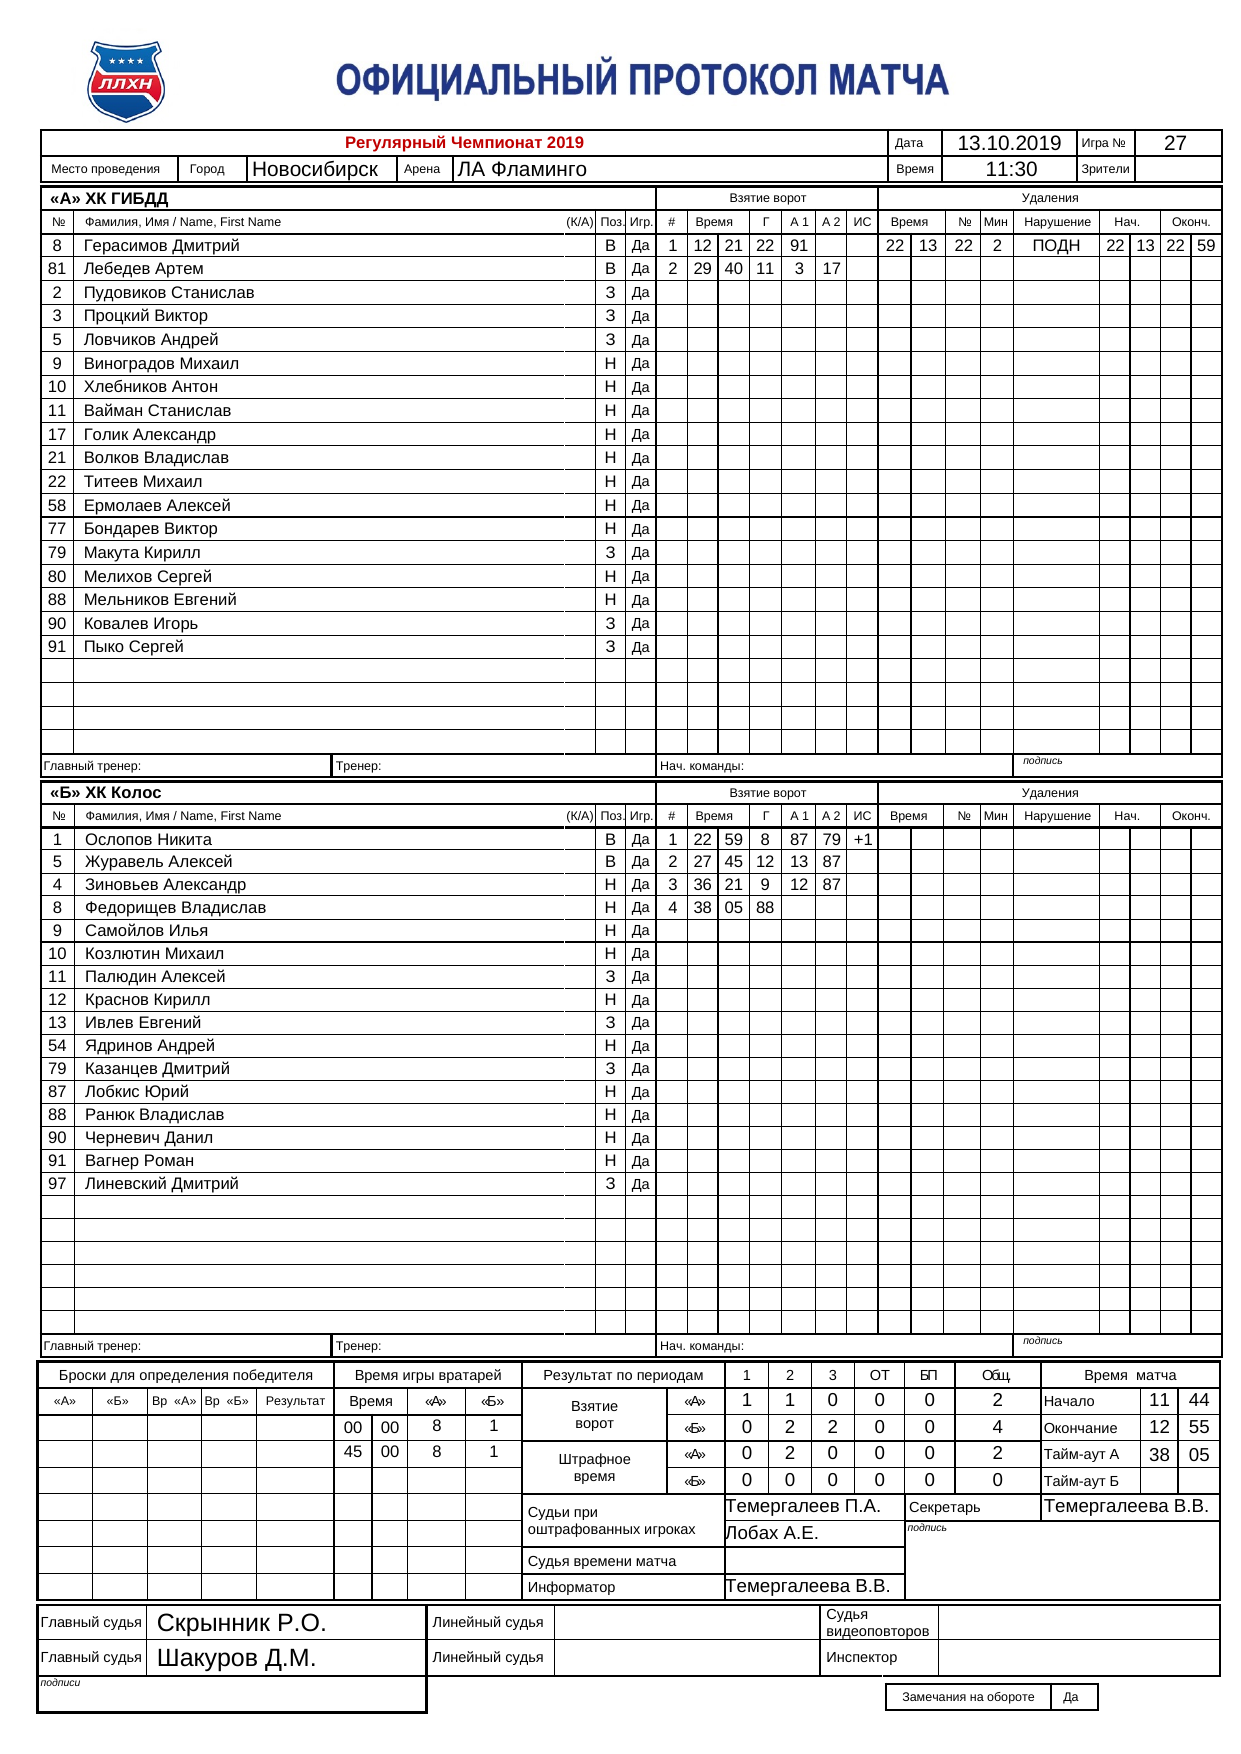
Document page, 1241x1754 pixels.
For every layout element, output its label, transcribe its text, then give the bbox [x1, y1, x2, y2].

table_cell [816, 376, 846, 398]
table_cell [466, 1574, 521, 1599]
table_cell [1100, 1265, 1129, 1287]
table_cell [847, 920, 877, 941]
table_cell [1192, 612, 1221, 634]
table_cell [1161, 683, 1190, 706]
table_cell [657, 920, 687, 941]
table_cell [688, 1288, 717, 1310]
table_cell [466, 1494, 521, 1520]
table_cell [816, 683, 846, 706]
table_cell [1192, 257, 1221, 280]
table_cell [981, 565, 1013, 587]
table_cell 8 [42, 235, 73, 256]
table_cell [719, 1219, 749, 1241]
table_cell [1014, 1104, 1099, 1126]
table_cell [1100, 966, 1129, 987]
table_cell [626, 1219, 655, 1241]
table_cell [782, 423, 815, 445]
table_cell [946, 636, 980, 658]
table_cell З [596, 1173, 625, 1195]
table_cell [750, 518, 781, 540]
table_cell 9 [750, 874, 781, 895]
table_cell «А» [39, 1389, 92, 1413]
table_cell [75, 1242, 564, 1264]
table_cell [657, 659, 687, 682]
table_cell [257, 1416, 333, 1440]
table_cell [1131, 446, 1160, 469]
table_cell [657, 966, 687, 987]
table_cell 22 [879, 235, 910, 256]
table_cell [1100, 659, 1129, 682]
table_cell [148, 1468, 201, 1493]
table_cell [93, 1547, 147, 1573]
table_cell [1131, 588, 1160, 611]
table_cell [847, 896, 877, 918]
table_cell [1014, 376, 1099, 398]
table_cell [750, 305, 781, 327]
table_cell [782, 541, 815, 564]
table_cell [1131, 328, 1160, 351]
table_cell [1100, 683, 1129, 706]
table_cell [981, 1150, 1013, 1172]
table_cell [1014, 352, 1099, 374]
table_cell [879, 850, 910, 872]
table_cell [565, 683, 595, 706]
table_cell 0 [812, 1389, 854, 1413]
table_cell [719, 470, 749, 493]
table_cell [782, 1265, 815, 1287]
table_cell [1014, 446, 1099, 469]
table_cell Секретарь [906, 1495, 1040, 1520]
table_cell [1100, 1242, 1129, 1264]
table_cell [1131, 423, 1160, 445]
table_cell 5 [42, 850, 74, 872]
table_cell 0 [855, 1389, 904, 1413]
table_cell [1192, 636, 1221, 658]
table_cell Казанцев Дмитрий [75, 1058, 564, 1079]
table_cell [981, 683, 1013, 706]
table_cell 3 [782, 257, 815, 280]
table_cell Да [626, 1173, 655, 1195]
table_cell 10 [42, 376, 73, 398]
table_cell 90 [42, 612, 73, 634]
table_cell [946, 376, 980, 398]
table_cell [93, 1574, 147, 1599]
table_cell Самойлов Илья [75, 920, 564, 941]
table_cell [719, 1311, 749, 1333]
table_cell [1014, 1265, 1099, 1287]
table_cell [816, 446, 846, 469]
table_cell Время [688, 805, 749, 826]
table_cell Да [626, 588, 655, 611]
table_cell [1014, 1058, 1099, 1079]
table_cell [1014, 636, 1099, 658]
table_cell [847, 328, 877, 351]
table_cell Главный тренер: [42, 755, 330, 776]
table_cell [750, 659, 781, 682]
table_cell [1192, 1012, 1221, 1033]
table_cell [782, 328, 815, 351]
table_cell 91 [42, 1150, 74, 1172]
table_cell [912, 257, 945, 280]
table_cell [879, 612, 910, 634]
table_cell [782, 1196, 815, 1218]
table_cell [1131, 376, 1160, 398]
table_cell 0 [905, 1442, 954, 1467]
table_cell [1131, 850, 1160, 872]
table_cell [75, 1311, 564, 1333]
table_cell [944, 1219, 980, 1241]
table_cell [816, 235, 846, 256]
table_cell [981, 920, 1013, 941]
table_cell [912, 1242, 943, 1264]
table_cell [879, 1012, 910, 1033]
table_cell [565, 399, 595, 422]
table_cell [93, 1494, 147, 1520]
table_cell [847, 1288, 877, 1310]
table_cell [719, 1035, 749, 1057]
table_cell [1100, 1081, 1129, 1103]
table_cell [912, 423, 945, 445]
table_cell Тайм-аут Б [1042, 1468, 1140, 1493]
table_cell [912, 707, 945, 729]
table_cell [1161, 1173, 1190, 1195]
table_cell [719, 494, 749, 516]
table_cell [939, 1640, 1219, 1675]
table_cell [946, 683, 980, 706]
table_cell [981, 1242, 1013, 1264]
table_cell [1192, 659, 1221, 682]
table_cell [944, 829, 980, 849]
table_cell [912, 730, 945, 753]
table_cell [879, 1288, 910, 1310]
table_cell [782, 659, 815, 682]
table_cell [1161, 920, 1190, 941]
table_cell [750, 399, 781, 422]
table_cell Штрафное время [523, 1442, 666, 1493]
table_cell [1100, 1311, 1129, 1333]
table_cell [335, 1574, 371, 1599]
table_cell [750, 376, 781, 398]
table_cell [981, 896, 1013, 918]
table_cell [847, 235, 877, 256]
table_cell 1 [466, 1441, 521, 1467]
table_cell [782, 399, 815, 422]
table_cell Г [750, 211, 781, 233]
table_cell [466, 1547, 521, 1573]
table_cell 8 [750, 829, 781, 849]
table_cell 59 [1192, 235, 1221, 256]
table_cell [782, 1242, 815, 1264]
table_cell 8 [408, 1416, 465, 1440]
table_cell [1014, 850, 1099, 872]
table_cell [944, 1196, 980, 1218]
table_cell [93, 1468, 147, 1493]
table_cell [847, 281, 877, 303]
table_cell Да [626, 612, 655, 634]
table_cell ПОДН [1014, 235, 1099, 256]
table_cell [719, 989, 749, 1011]
table_cell [816, 896, 846, 918]
table_cell Н [596, 518, 625, 540]
table_cell [1131, 1196, 1160, 1218]
table_cell [719, 423, 749, 445]
table_cell [1014, 494, 1099, 516]
table_cell [944, 1173, 980, 1195]
table_cell А 1 [782, 211, 815, 233]
table_cell [688, 730, 717, 753]
table_cell 88 [750, 896, 781, 918]
table_cell [912, 1173, 943, 1195]
table_header «А» ХК ГИБДД [42, 188, 655, 209]
table_cell [657, 588, 687, 611]
table_cell [944, 989, 980, 1011]
table_cell [1192, 707, 1221, 729]
table_cell [782, 305, 815, 327]
table_cell [202, 1521, 256, 1546]
table_cell [42, 1288, 74, 1310]
table_cell [42, 707, 73, 729]
table_cell Шакуров Д.М. [147, 1640, 425, 1675]
table_cell [1131, 989, 1160, 1011]
table_cell [596, 1311, 625, 1333]
table_cell Да [626, 494, 655, 516]
table_cell Зрители [1078, 157, 1134, 181]
table_cell [373, 1547, 407, 1573]
table_cell [1192, 423, 1221, 445]
table_cell [1100, 1219, 1129, 1241]
table_cell [879, 1127, 910, 1149]
table_cell Да [626, 1035, 655, 1057]
table_cell [1192, 446, 1221, 469]
table_cell [1100, 612, 1129, 634]
table_cell Н [596, 470, 625, 493]
table_cell [847, 850, 877, 872]
table_cell [981, 850, 1013, 872]
table_cell 2 [956, 1442, 1040, 1467]
table_cell [816, 1012, 846, 1033]
table_cell Титеев Михаил [74, 470, 564, 493]
table_cell [565, 305, 595, 327]
table_cell [565, 943, 595, 964]
table_cell Н [596, 565, 625, 587]
table_cell [847, 305, 877, 327]
table_cell Да [626, 257, 655, 280]
table_cell [1099, 1682, 1220, 1711]
table_cell [719, 305, 749, 327]
table_cell [1131, 399, 1160, 422]
table_cell [1131, 683, 1160, 706]
table_cell [202, 1494, 256, 1520]
table_cell З [596, 541, 625, 564]
table_cell [1100, 1173, 1129, 1195]
table_cell [1100, 943, 1129, 964]
table_cell [1161, 541, 1190, 564]
table_cell [912, 518, 945, 540]
table_cell 21 [42, 446, 73, 469]
table_cell 55 [1179, 1415, 1219, 1440]
table_cell [782, 943, 815, 964]
table_cell [816, 541, 846, 564]
table_cell [42, 1265, 74, 1287]
table_cell [1161, 1035, 1190, 1057]
table_cell [1161, 588, 1190, 611]
table_cell [847, 1104, 877, 1126]
table_cell [981, 1219, 1013, 1241]
table_cell [944, 1242, 980, 1264]
table_cell [565, 446, 595, 469]
table_cell [981, 588, 1013, 611]
table_cell [688, 966, 717, 987]
table_cell [782, 588, 815, 611]
table_cell Н [596, 446, 625, 469]
table_cell [946, 565, 980, 587]
table_cell [879, 423, 910, 445]
table_cell «Б » [466, 1389, 521, 1413]
table_cell [688, 328, 717, 351]
table_cell Место проведения [42, 157, 177, 181]
table_cell 38 [1141, 1441, 1177, 1467]
table_cell [847, 1311, 877, 1333]
table_cell Краснов Кирилл [75, 989, 564, 1011]
picture [5, 28, 1179, 129]
table_cell [782, 494, 815, 516]
table_cell Поз. [596, 211, 625, 233]
table_cell [688, 1127, 717, 1149]
table_cell № [946, 211, 980, 233]
table_cell [847, 1173, 877, 1195]
table_cell Герасимов Дмитрий [74, 235, 564, 256]
table_cell 22 [1100, 235, 1129, 256]
table_cell [847, 943, 877, 964]
table_cell [879, 1150, 910, 1172]
table_cell [847, 1150, 877, 1172]
table_cell [1131, 636, 1160, 658]
table_cell [816, 1219, 846, 1241]
table_cell [626, 1311, 655, 1333]
table_cell [626, 1265, 655, 1287]
table_cell 4 [42, 874, 74, 895]
table_cell [596, 707, 625, 729]
table_cell [565, 235, 595, 256]
table_cell [912, 588, 945, 611]
table_header Общ. [956, 1363, 1040, 1387]
table_cell Игр. [626, 805, 655, 826]
table_cell [626, 683, 655, 706]
table_cell [981, 943, 1013, 964]
table_cell [1131, 541, 1160, 564]
table_cell [847, 1081, 877, 1103]
table_cell Пыко Сергей [74, 636, 564, 658]
table_cell Зиновьев Александр [75, 874, 564, 895]
table_cell Новосибирск [248, 157, 396, 181]
table_cell «Б» [668, 1415, 724, 1440]
table_cell № [42, 805, 74, 826]
table_cell [847, 376, 877, 398]
table_cell [202, 1416, 256, 1440]
table_cell [1131, 1035, 1160, 1057]
table_cell [750, 1150, 781, 1172]
table_cell Ивлев Евгений [75, 1012, 564, 1033]
table_cell [1161, 874, 1190, 895]
table_cell [1100, 565, 1129, 587]
table_cell [946, 707, 980, 729]
table_cell [1161, 1311, 1190, 1333]
table_cell [816, 1150, 846, 1172]
table_cell 0 [905, 1389, 954, 1413]
table_cell [750, 989, 781, 1011]
table_cell [944, 1035, 980, 1057]
table_cell [335, 1521, 371, 1546]
table_cell [1014, 612, 1099, 634]
table_cell 11 [42, 399, 73, 422]
table_cell [626, 1196, 655, 1218]
table_cell [202, 1574, 256, 1599]
table_cell Ранюк Владислав [75, 1104, 564, 1126]
table_cell З [596, 1012, 625, 1033]
table_cell [1131, 1173, 1160, 1195]
table_cell 2 [769, 1415, 811, 1440]
table_cell [1192, 1058, 1221, 1079]
table_cell 12 [782, 874, 815, 895]
table_cell [1014, 1242, 1099, 1264]
table_cell [719, 281, 749, 303]
table_cell [1100, 352, 1129, 374]
table_cell [912, 1219, 943, 1241]
table_cell [1161, 1242, 1190, 1264]
table_cell [257, 1574, 333, 1599]
table_cell Главный судья [39, 1640, 146, 1675]
table_cell [466, 1468, 521, 1493]
table_header ОТ [855, 1363, 904, 1387]
table_cell [335, 1547, 371, 1573]
table_cell 87 [42, 1081, 74, 1103]
table_cell [565, 1058, 595, 1079]
table_cell [1161, 494, 1190, 516]
table_cell [408, 1574, 465, 1599]
table_cell Нач. команды: [657, 755, 1012, 776]
table_cell [1161, 518, 1190, 540]
table_cell [879, 707, 910, 729]
table_cell [847, 1127, 877, 1149]
table_cell [1131, 1311, 1160, 1333]
table_cell [1014, 257, 1099, 280]
table_cell [1100, 920, 1129, 941]
table_cell [816, 518, 846, 540]
table_cell Вр «А» [148, 1389, 201, 1413]
table_cell [719, 966, 749, 987]
table_cell [657, 943, 687, 964]
table_cell Да [626, 1058, 655, 1079]
table_cell [879, 896, 910, 918]
table_cell [847, 636, 877, 658]
table_cell [1131, 920, 1160, 941]
table_cell 4 [956, 1415, 1040, 1440]
table_cell 05 [1179, 1441, 1219, 1467]
table_cell [1192, 1265, 1221, 1287]
table_cell [202, 1547, 256, 1573]
table_cell Н [596, 399, 625, 422]
table_cell [1100, 423, 1129, 445]
table_cell [1100, 874, 1129, 895]
table_cell [466, 1521, 521, 1546]
table_cell Да [626, 920, 655, 941]
table_cell [782, 1311, 815, 1333]
table_header Регулярный Чемпионат 2019 [42, 131, 887, 155]
table_cell 13 [912, 235, 945, 256]
table_cell [816, 1288, 846, 1310]
table_cell [1014, 470, 1099, 493]
table_cell [981, 1104, 1013, 1126]
table_cell [883, 1677, 1220, 1681]
table_cell Нач. команды: [657, 1335, 1012, 1356]
table_cell Да [626, 235, 655, 256]
table_cell [596, 1196, 625, 1218]
table_cell [596, 1288, 625, 1310]
table_cell [719, 1242, 749, 1264]
table_cell [626, 1242, 655, 1264]
table_cell Н [596, 874, 625, 895]
table_cell [1192, 1173, 1221, 1195]
table_cell [719, 1173, 749, 1195]
table_cell [879, 565, 910, 587]
table_cell Судья видеоповторов [821, 1606, 938, 1639]
table_cell [565, 1311, 595, 1333]
table_cell [847, 874, 877, 895]
table_cell 1 [769, 1389, 811, 1413]
table_cell [816, 470, 846, 493]
table_cell [750, 352, 781, 374]
table_cell Тренер: [333, 755, 655, 776]
table_cell [688, 518, 717, 540]
table_cell [946, 257, 980, 280]
table_cell Н [596, 989, 625, 1011]
table_cell Да [626, 636, 655, 658]
table_cell [688, 636, 717, 658]
table_cell [1131, 470, 1160, 493]
table_cell [1192, 541, 1221, 564]
table_cell [1192, 376, 1221, 398]
table_cell [1100, 494, 1129, 516]
table_cell (К/А) [565, 211, 595, 233]
table_cell [626, 659, 655, 682]
table_cell [750, 1288, 781, 1310]
table_cell Н [596, 352, 625, 374]
table_cell [1131, 896, 1160, 918]
table_cell [1161, 730, 1190, 753]
table_cell [1192, 1196, 1221, 1218]
table_cell [688, 707, 717, 729]
table_cell [782, 1219, 815, 1241]
table_cell [39, 1416, 92, 1440]
table_cell [816, 1104, 846, 1126]
table_cell [42, 1219, 74, 1241]
table_cell Мин [981, 211, 1013, 233]
table_cell [565, 1196, 595, 1218]
table_cell [1131, 352, 1160, 374]
table_cell [1014, 399, 1099, 422]
table_cell [1192, 943, 1221, 964]
table_cell [408, 1468, 465, 1493]
table_cell [373, 1574, 407, 1599]
table_cell [1192, 850, 1221, 872]
table_cell Да [626, 281, 655, 303]
table_cell 1 [657, 829, 687, 849]
table_cell [1192, 305, 1221, 327]
table_cell [1131, 1150, 1160, 1172]
table_cell [879, 376, 910, 398]
table_cell [981, 376, 1013, 398]
table_cell 2 [981, 235, 1013, 256]
table_cell [565, 328, 595, 351]
table_cell Макута Кирилл [74, 541, 564, 564]
table_cell [688, 565, 717, 587]
table_cell [981, 352, 1013, 374]
table_cell [981, 470, 1013, 493]
table_cell [750, 588, 781, 611]
table_cell [719, 1104, 749, 1126]
table_cell [1014, 659, 1099, 682]
table_cell [879, 588, 910, 611]
table_cell [847, 257, 877, 280]
table_cell [1161, 565, 1190, 587]
table_cell [981, 328, 1013, 351]
table_cell [565, 423, 595, 445]
table_cell [1014, 1012, 1099, 1033]
table_cell [847, 659, 877, 682]
table_cell Главный судья [39, 1606, 146, 1639]
table_cell «А» [408, 1389, 465, 1413]
table_cell [944, 1104, 980, 1126]
table_cell [626, 730, 655, 753]
table_cell [912, 966, 943, 987]
table_cell [657, 376, 687, 398]
table_cell [1192, 1150, 1221, 1172]
table_header Да [1052, 1685, 1097, 1709]
table_cell [688, 1058, 717, 1079]
table_cell [596, 730, 625, 753]
table_cell [912, 352, 945, 374]
table_cell [1100, 896, 1129, 918]
table_cell [816, 659, 846, 682]
table_cell [1014, 1288, 1099, 1310]
table_cell [42, 683, 73, 706]
table_cell [981, 1127, 1013, 1149]
table_cell [879, 352, 910, 374]
table_cell [750, 565, 781, 587]
table_cell [912, 1288, 943, 1310]
table_cell [1014, 943, 1099, 964]
table_cell Да [626, 943, 655, 964]
table_cell [1100, 1288, 1129, 1310]
table_cell [657, 1242, 687, 1264]
table_cell [657, 1035, 687, 1057]
table_cell [688, 1035, 717, 1057]
table_cell [782, 281, 815, 303]
table_cell [847, 989, 877, 1011]
table_cell Черневич Данил [75, 1127, 564, 1149]
table_cell 17 [816, 257, 846, 280]
table_header Взятие ворот [657, 783, 877, 803]
table_cell 22 [688, 829, 717, 849]
table_cell Город [179, 157, 246, 181]
table_cell Козлютин Михаил [75, 943, 564, 964]
table_cell [565, 518, 595, 540]
table_cell 12 [1141, 1415, 1177, 1440]
table_cell 2 [769, 1442, 811, 1467]
table_cell [657, 707, 687, 729]
table_cell [1100, 1035, 1129, 1057]
table_cell [75, 1196, 564, 1218]
table_cell Да [626, 376, 655, 398]
table_cell Оконч. [1161, 805, 1221, 826]
table_cell [1014, 281, 1099, 303]
table_cell Н [596, 920, 625, 941]
table_cell 1 [657, 235, 687, 256]
table_cell 2 [956, 1389, 1040, 1413]
table_header БП [905, 1363, 954, 1387]
table_cell [42, 659, 73, 682]
table_cell [912, 1196, 943, 1218]
table_cell [981, 612, 1013, 634]
table_cell Результат [257, 1389, 333, 1413]
table_cell 3 [657, 874, 687, 895]
table_cell 11 [750, 257, 781, 280]
table_cell # [657, 211, 687, 233]
table_cell [944, 1288, 980, 1310]
table_cell [944, 1012, 980, 1033]
table_cell [750, 1104, 781, 1126]
table_cell [782, 1173, 815, 1195]
table_cell 87 [816, 874, 846, 895]
table_cell 12 [750, 850, 781, 872]
table_cell Палюдин Алексей [75, 966, 564, 987]
table_cell [816, 565, 846, 587]
table_cell [93, 1521, 147, 1546]
table_cell [565, 896, 595, 918]
table_header Время матча [1042, 1363, 1219, 1387]
table_cell Вайман Станислав [74, 399, 564, 422]
table_cell [1192, 352, 1221, 374]
table_cell Нач. [1100, 805, 1160, 826]
table_cell [847, 730, 877, 753]
table_cell [1014, 1311, 1099, 1333]
table_cell [688, 305, 717, 327]
table_cell [688, 920, 717, 941]
table_cell [1014, 730, 1099, 753]
table_cell 79 [42, 1058, 74, 1079]
table_cell [981, 1173, 1013, 1195]
table_cell 59 [719, 829, 749, 849]
table_cell [879, 920, 910, 941]
table_cell [688, 399, 717, 422]
table_cell [1161, 636, 1190, 658]
table_cell 11 [1141, 1389, 1177, 1413]
table_cell Процкий Виктор [74, 305, 564, 327]
table_cell [1014, 1173, 1099, 1195]
table_cell Н [596, 376, 625, 398]
table_cell [42, 1311, 74, 1333]
table_cell Тайм-аут А [1042, 1441, 1140, 1467]
table_cell 8 [408, 1441, 465, 1467]
table_cell [565, 541, 595, 564]
table_cell [1100, 399, 1129, 422]
table_cell [912, 494, 945, 516]
table_cell [944, 1265, 980, 1287]
table_cell Да [626, 896, 655, 918]
table_cell Да [626, 1012, 655, 1033]
table_cell [946, 328, 980, 351]
table_cell [981, 1196, 1013, 1218]
table_cell [750, 541, 781, 564]
table_cell Да [626, 305, 655, 327]
table_cell [847, 399, 877, 422]
table_cell [816, 281, 846, 303]
table_cell [879, 730, 910, 753]
table_cell «А» [668, 1389, 724, 1413]
table_cell Н [596, 943, 625, 964]
table_cell [750, 1265, 781, 1287]
table_cell [1100, 541, 1129, 564]
table_cell [750, 707, 781, 729]
table_cell [719, 1265, 749, 1287]
table_cell [1014, 1219, 1099, 1241]
table_cell [202, 1468, 256, 1493]
table_cell [912, 1265, 943, 1287]
table_cell [688, 1173, 717, 1195]
table_cell [946, 541, 980, 564]
table_cell [847, 470, 877, 493]
table_cell [1131, 518, 1160, 540]
table_cell [42, 730, 73, 753]
table_cell 29 [688, 257, 717, 280]
table_cell [1192, 518, 1221, 540]
table_cell 45 [335, 1441, 371, 1467]
table_cell [879, 1242, 910, 1264]
table_cell Время [889, 157, 941, 181]
table_cell [816, 989, 846, 1011]
table_cell [1100, 257, 1129, 280]
table_cell В [596, 235, 625, 256]
table_cell 54 [42, 1035, 74, 1057]
table_cell [565, 1035, 595, 1057]
table_cell [565, 730, 595, 753]
table_cell [879, 518, 910, 540]
table_cell [847, 707, 877, 729]
table_cell 0 [855, 1468, 904, 1493]
table_cell [879, 1081, 910, 1103]
table_cell [847, 541, 877, 564]
table_cell [657, 1150, 687, 1172]
table_cell Г [750, 805, 781, 826]
table_header Результат по периодам [523, 1363, 724, 1387]
table_cell Да [626, 966, 655, 987]
table_cell Вагнер Роман [75, 1150, 564, 1172]
table_cell Н [596, 1127, 625, 1149]
table_cell Да [626, 352, 655, 374]
table_cell Ермолаев Алексей [74, 494, 564, 516]
table_cell [816, 588, 846, 611]
table_cell [565, 1127, 595, 1149]
table_cell [782, 683, 815, 706]
table_cell [75, 1288, 564, 1310]
table_cell [782, 707, 815, 729]
table_cell [981, 989, 1013, 1011]
table_cell [1192, 966, 1221, 987]
table_cell [782, 565, 815, 587]
table_cell В [596, 850, 625, 872]
table_cell [565, 874, 595, 895]
table_cell [688, 1012, 717, 1033]
table_cell [555, 1606, 819, 1639]
table_cell [1131, 1058, 1160, 1079]
table_cell [946, 659, 980, 682]
table_cell [596, 1219, 625, 1241]
table_cell [1014, 541, 1099, 564]
table_cell Ядринов Андрей [75, 1035, 564, 1057]
table_cell [565, 1081, 595, 1103]
table_cell [1100, 989, 1129, 1011]
table_cell Голик Александр [74, 423, 564, 445]
table_cell [1161, 328, 1190, 351]
table_cell [1100, 850, 1129, 872]
table_cell [944, 1127, 980, 1149]
table_cell Да [626, 565, 655, 587]
table_cell 1 [726, 1389, 768, 1413]
table_cell [93, 1441, 147, 1467]
table_cell [1014, 989, 1099, 1011]
table_cell [879, 1311, 910, 1333]
table_cell [816, 730, 846, 753]
table_cell 0 [726, 1415, 768, 1440]
table_cell [657, 683, 687, 706]
table_cell [657, 1196, 687, 1218]
table_cell [1014, 328, 1099, 351]
table_cell [1014, 874, 1099, 895]
table_cell [719, 636, 749, 658]
table_cell [1161, 257, 1190, 280]
table_cell [879, 494, 910, 516]
table_cell 13 [1131, 235, 1160, 256]
table_cell [1161, 1081, 1190, 1103]
table_cell [1161, 305, 1190, 327]
table_cell [74, 659, 564, 682]
table_cell [981, 730, 1013, 753]
table_cell [816, 636, 846, 658]
table_cell [981, 1265, 1013, 1287]
table_cell Да [626, 1081, 655, 1103]
table_cell [93, 1416, 147, 1440]
table_cell Оконч. [1161, 211, 1221, 233]
table_cell Судьи при оштрафованных игроках [523, 1495, 724, 1546]
table_cell [1014, 920, 1099, 941]
table_cell [847, 423, 877, 445]
table_cell 91 [782, 235, 815, 256]
table_cell 2 [657, 257, 687, 280]
table_cell [1100, 376, 1129, 398]
table_cell Темергалеева В.В. [726, 1575, 904, 1599]
table_header Взятие ворот [657, 188, 877, 209]
table_cell 4 [657, 896, 687, 918]
table_cell Да [626, 470, 655, 493]
table_cell [981, 1035, 1013, 1057]
table_cell Главный тренер: [42, 1335, 330, 1356]
table_cell [565, 352, 595, 374]
table_cell Нач. [1100, 211, 1160, 233]
table_cell [1161, 1150, 1190, 1172]
table_cell 13 [42, 1012, 74, 1033]
table_cell [428, 1677, 882, 1711]
table_cell Да [626, 1150, 655, 1172]
table_cell [1131, 1127, 1160, 1149]
table_cell [750, 966, 781, 987]
table_cell [1131, 874, 1160, 895]
table_cell [565, 1219, 595, 1241]
table_cell [912, 541, 945, 564]
table_cell [1131, 707, 1160, 729]
table_cell [1192, 588, 1221, 611]
table_cell 80 [42, 565, 73, 587]
table_cell Н [596, 423, 625, 445]
table_cell [944, 896, 980, 918]
table_header Время игры вратарей [335, 1363, 521, 1387]
table_cell [719, 683, 749, 706]
table_cell [944, 1081, 980, 1103]
table_cell [1161, 850, 1190, 872]
table_cell [39, 1441, 92, 1467]
table_cell [981, 1288, 1013, 1310]
table_cell 21 [719, 235, 749, 256]
table_cell [657, 518, 687, 540]
table_cell [981, 446, 1013, 469]
table_cell [657, 730, 687, 753]
table_cell [750, 1058, 781, 1079]
table_cell [719, 541, 749, 564]
table_cell [565, 612, 595, 634]
table_cell [335, 1494, 371, 1520]
table_cell 40 [719, 257, 749, 280]
table_cell 91 [42, 636, 73, 658]
table_cell [750, 1012, 781, 1033]
table_cell 05 [719, 896, 749, 918]
table_cell [657, 1012, 687, 1033]
table_cell [1192, 989, 1221, 1011]
table_cell Ослопов Никита [75, 829, 564, 849]
table_cell [657, 612, 687, 634]
table_cell [657, 1058, 687, 1079]
table_cell [657, 989, 687, 1011]
table_cell 44 [1179, 1389, 1219, 1413]
table_cell 00 [373, 1416, 407, 1440]
table_cell 45 [719, 850, 749, 872]
table_cell [1014, 565, 1099, 587]
table_cell [879, 1265, 910, 1287]
table_cell 90 [42, 1127, 74, 1149]
table_cell [879, 281, 910, 303]
table_cell [688, 446, 717, 469]
table_cell [782, 920, 815, 941]
table_cell [912, 376, 945, 398]
table_cell [944, 1311, 980, 1333]
table_cell Мельников Евгений [74, 588, 564, 611]
table_cell [981, 874, 1013, 895]
table_cell [944, 943, 980, 964]
table_cell [750, 1219, 781, 1241]
table_cell [946, 730, 980, 753]
table_cell [912, 1104, 943, 1126]
table_header 13.10.2019 [943, 131, 1076, 155]
table_cell 0 [769, 1468, 811, 1493]
table_cell [1131, 943, 1160, 964]
table_cell [1014, 1150, 1099, 1172]
table_cell 77 [42, 518, 73, 540]
table_cell З [596, 328, 625, 351]
table_cell [1192, 494, 1221, 516]
table_cell Взятие ворот [523, 1389, 666, 1440]
table_cell [688, 612, 717, 634]
table_cell Линейный судья [428, 1606, 554, 1639]
table_cell Время [879, 805, 943, 826]
table_cell Да [626, 989, 655, 1011]
table_cell [782, 636, 815, 658]
table_cell [408, 1494, 465, 1520]
table_cell «Б» [93, 1389, 147, 1413]
table_cell [879, 328, 910, 351]
table_cell [981, 257, 1013, 280]
table_cell [719, 352, 749, 374]
table_cell [912, 896, 943, 918]
table_cell [657, 446, 687, 469]
table_cell [912, 446, 945, 469]
table_cell [257, 1521, 333, 1546]
table_cell [912, 612, 945, 634]
table_cell 0 [905, 1415, 954, 1440]
table_cell [782, 612, 815, 634]
table_cell [1100, 636, 1129, 658]
table_cell [565, 966, 595, 987]
table_cell [816, 1035, 846, 1057]
table_cell [1131, 612, 1160, 634]
table_cell [688, 470, 717, 493]
table_cell [816, 1311, 846, 1333]
table_cell [782, 352, 815, 374]
table_cell [879, 659, 910, 682]
table_cell 0 [905, 1468, 954, 1493]
table_cell [816, 494, 846, 516]
table_cell Ловчиков Андрей [74, 328, 564, 351]
table_cell № [944, 805, 980, 826]
table_cell [1161, 896, 1190, 918]
table_cell Окончание [1042, 1415, 1140, 1440]
table_cell Н [596, 1150, 625, 1172]
table_cell [565, 257, 595, 280]
table_cell [1100, 1012, 1129, 1033]
table_cell (К/А) [565, 805, 595, 826]
table_cell [912, 874, 943, 895]
table_cell [688, 1311, 717, 1333]
table_cell [1192, 829, 1221, 849]
table_cell 36 [688, 874, 717, 895]
table_cell [657, 1288, 687, 1310]
table_cell [782, 376, 815, 398]
table_cell [1192, 281, 1221, 303]
table_cell [257, 1468, 333, 1493]
table_cell [719, 659, 749, 682]
table_cell [946, 612, 980, 634]
table_cell [946, 423, 980, 445]
table_cell [148, 1521, 201, 1546]
table_cell [782, 518, 815, 540]
table_cell [565, 1288, 595, 1310]
table_cell [912, 1012, 943, 1033]
table_cell [912, 659, 945, 682]
table_cell [1161, 1058, 1190, 1079]
table_cell [981, 1081, 1013, 1103]
table_cell [657, 1127, 687, 1149]
table_cell 88 [42, 1104, 74, 1126]
table_cell [879, 636, 910, 658]
table_cell [74, 683, 564, 706]
table_cell [750, 1173, 781, 1195]
table_cell 9 [42, 352, 73, 374]
table_cell [946, 399, 980, 422]
table_cell [1014, 305, 1099, 327]
table_cell [657, 565, 687, 587]
table_cell [912, 1150, 943, 1172]
table_cell [912, 1081, 943, 1103]
table_cell [565, 636, 595, 658]
table_cell [1161, 446, 1190, 469]
table_cell [42, 1196, 74, 1218]
table_cell Да [626, 541, 655, 564]
table_cell ИС [847, 211, 877, 233]
table_cell [750, 730, 781, 753]
table_cell [782, 989, 815, 1011]
table_cell [912, 850, 943, 872]
table_cell # [657, 805, 687, 826]
table_cell [946, 281, 980, 303]
table_cell [847, 446, 877, 469]
table_cell [565, 850, 595, 872]
table_cell [782, 1058, 815, 1079]
table_cell Да [626, 518, 655, 540]
table_cell [1014, 966, 1099, 987]
table_cell [688, 588, 717, 611]
table_cell Да [626, 1104, 655, 1126]
table_cell [981, 518, 1013, 540]
table_cell [726, 1548, 904, 1573]
table_cell [39, 1494, 92, 1520]
table_cell [879, 1196, 910, 1218]
table_cell 38 [688, 896, 717, 918]
table_cell 0 [855, 1442, 904, 1467]
table_cell [1131, 1288, 1160, 1310]
table_cell [565, 588, 595, 611]
table_header 2 [769, 1363, 811, 1387]
table_cell [565, 494, 595, 516]
table_cell [912, 1127, 943, 1149]
table_cell [750, 1196, 781, 1218]
table_cell [981, 281, 1013, 303]
table_cell [596, 1265, 625, 1287]
table_cell [657, 470, 687, 493]
table_cell [1161, 1104, 1190, 1126]
table_cell [750, 446, 781, 469]
table_cell [879, 829, 910, 849]
table_cell 12 [42, 989, 74, 1011]
table_cell [565, 989, 595, 1011]
table_cell [565, 1104, 595, 1126]
table_cell [1136, 157, 1221, 181]
table_cell [657, 1081, 687, 1103]
table_cell Федорищев Владислав [75, 896, 564, 918]
table_cell 0 [726, 1468, 768, 1493]
table_header Дата [889, 131, 941, 155]
table_cell подпись [1014, 755, 1221, 776]
table_cell А 2 [816, 211, 846, 233]
table_cell Линейный судья [428, 1640, 554, 1675]
table_cell [688, 1219, 717, 1241]
table_cell 79 [42, 541, 73, 564]
table_cell 0 [726, 1442, 768, 1467]
table_cell Линевский Дмитрий [75, 1173, 564, 1195]
table_cell [816, 1058, 846, 1079]
table_cell [1100, 707, 1129, 729]
table_cell [1192, 1242, 1221, 1264]
table_cell [657, 399, 687, 422]
table_cell [939, 1606, 1219, 1639]
table_cell Поз. [596, 805, 625, 826]
table_cell [1192, 896, 1221, 918]
table_cell [912, 1311, 943, 1333]
table_cell Лебедев Артем [74, 257, 564, 280]
table_cell [1161, 352, 1190, 374]
table_cell [626, 707, 655, 729]
table_cell Темергалеева В.В. [1042, 1495, 1219, 1520]
table_cell [879, 874, 910, 895]
table_cell [1014, 423, 1099, 445]
table_cell 22 [946, 235, 980, 256]
table_cell [1192, 1311, 1221, 1333]
table_cell [1161, 423, 1190, 445]
table_cell [912, 1058, 943, 1079]
table_cell [1192, 1081, 1221, 1103]
table_cell [148, 1441, 201, 1467]
table_cell [944, 966, 980, 987]
table_cell Скрынник Р.О. [147, 1606, 425, 1639]
table_cell 0 [855, 1415, 904, 1440]
table_cell Тренер: [333, 1335, 655, 1356]
table_cell [816, 966, 846, 987]
table_cell Игр. [626, 211, 655, 233]
table_cell 2 [42, 281, 73, 303]
table_cell 22 [750, 235, 781, 256]
table_cell [1192, 730, 1221, 753]
table_cell подпись [906, 1522, 1219, 1599]
table_cell [657, 1173, 687, 1195]
table_cell [75, 1265, 564, 1287]
table_cell № [42, 211, 73, 233]
table_cell [816, 328, 846, 351]
table_cell [981, 1058, 1013, 1079]
table_cell [782, 1035, 815, 1057]
table_cell [912, 1035, 943, 1057]
table_cell [879, 305, 910, 327]
table_cell [1161, 1265, 1190, 1287]
table_cell [688, 281, 717, 303]
table_cell [688, 1081, 717, 1103]
table_cell [257, 1547, 333, 1573]
table_cell [879, 446, 910, 469]
table_cell [1131, 1104, 1160, 1126]
table_cell [565, 1173, 595, 1195]
table_cell [944, 1150, 980, 1172]
table_cell Журавель Алексей [75, 850, 564, 872]
table_cell [946, 305, 980, 327]
table_cell [1161, 1288, 1190, 1310]
table_cell [565, 829, 595, 849]
table_cell [719, 328, 749, 351]
table_cell 2 [657, 850, 687, 872]
table_cell [944, 1058, 980, 1079]
table_cell [946, 446, 980, 469]
table_cell [657, 494, 687, 516]
table_cell [847, 518, 877, 540]
table_cell [981, 707, 1013, 729]
table_cell [816, 1081, 846, 1103]
table_cell Время [688, 211, 749, 233]
table_cell Арена [398, 157, 452, 181]
table_cell [688, 376, 717, 398]
table_cell [981, 829, 1013, 849]
table_cell [1131, 305, 1160, 327]
table_cell [879, 1058, 910, 1079]
table_cell [816, 943, 846, 964]
table_cell [847, 1265, 877, 1287]
table_cell [1100, 588, 1129, 611]
table_cell [816, 1173, 846, 1195]
table_cell [847, 588, 877, 611]
table_cell [373, 1521, 407, 1546]
table_cell [912, 281, 945, 303]
table_cell [719, 518, 749, 540]
table_cell [39, 1574, 92, 1599]
table_cell [1192, 1288, 1221, 1310]
table_cell [555, 1640, 819, 1675]
table_cell Инспектор [821, 1640, 938, 1675]
table_cell 00 [373, 1441, 407, 1467]
table_cell [879, 1035, 910, 1057]
table_cell [148, 1494, 201, 1520]
table_cell [719, 943, 749, 964]
table_cell [816, 920, 846, 941]
table_cell [750, 470, 781, 493]
table_cell [816, 352, 846, 374]
table_cell [688, 541, 717, 564]
table_cell Да [626, 399, 655, 422]
table_cell [981, 305, 1013, 327]
table_cell [657, 1104, 687, 1126]
table_cell 22 [1161, 235, 1190, 256]
table_cell [847, 683, 877, 706]
table_cell [719, 1012, 749, 1033]
table_cell Фамилия, Имя / Name, First Name [74, 211, 565, 233]
table_cell [39, 1521, 92, 1546]
table_cell [981, 494, 1013, 516]
table_cell 17 [42, 423, 73, 445]
table_cell [847, 1242, 877, 1264]
table_cell [782, 730, 815, 753]
table_cell [1131, 1081, 1160, 1103]
table_cell [202, 1441, 256, 1467]
table_cell [1014, 1081, 1099, 1103]
table_cell [1131, 659, 1160, 682]
table_cell Да [626, 829, 655, 849]
table_cell Бондарев Виктор [74, 518, 564, 540]
table_cell Лобах А.Е. [726, 1521, 904, 1546]
table_cell [565, 1242, 595, 1264]
table_cell [74, 707, 564, 729]
table_cell [1161, 829, 1190, 849]
table_cell [816, 1196, 846, 1218]
table_cell [1192, 920, 1221, 941]
table_cell [981, 636, 1013, 658]
table_cell ИС [847, 805, 877, 826]
table_cell [565, 281, 595, 303]
table_cell 10 [42, 943, 74, 964]
table_cell подписи [39, 1677, 425, 1711]
table_cell [373, 1468, 407, 1493]
table_cell [148, 1416, 201, 1440]
table_cell [879, 683, 910, 706]
table_cell [879, 399, 910, 422]
table_cell подпись [1014, 1335, 1221, 1356]
table_cell Да [626, 1127, 655, 1149]
table_cell [1100, 328, 1129, 351]
table_cell З [596, 636, 625, 658]
table_cell [719, 1081, 749, 1103]
table_cell [565, 1150, 595, 1172]
table_cell [816, 1265, 846, 1287]
table_cell [688, 683, 717, 706]
table_cell Мин [981, 805, 1013, 826]
table_cell [750, 683, 781, 706]
table_cell Время [879, 211, 945, 233]
table_cell 0 [812, 1442, 854, 1467]
table_cell [782, 1288, 815, 1310]
table_cell Н [596, 588, 625, 611]
table_cell [1100, 829, 1129, 849]
table_cell [1131, 494, 1160, 516]
table_header 3 [812, 1363, 854, 1387]
table_cell [782, 966, 815, 987]
table_cell [1161, 281, 1190, 303]
table_cell [719, 399, 749, 422]
table_header Удаления [879, 783, 1221, 803]
table_cell [148, 1574, 201, 1599]
table_cell [816, 1127, 846, 1149]
table_cell Да [626, 423, 655, 445]
table_cell Н [596, 1035, 625, 1057]
table_cell [782, 1012, 815, 1033]
table_cell Вр «Б» [202, 1389, 256, 1413]
table_cell [1161, 966, 1190, 987]
table_cell [847, 612, 877, 634]
table_cell [565, 659, 595, 682]
table_cell [1014, 1127, 1099, 1149]
table_header Игра № [1078, 131, 1134, 155]
table_cell [750, 423, 781, 445]
table_cell [688, 1104, 717, 1126]
table_cell [719, 376, 749, 398]
table_cell [750, 1242, 781, 1264]
table_cell [981, 541, 1013, 564]
table_cell [944, 920, 980, 941]
table_cell 8 [42, 896, 74, 918]
table_cell 22 [42, 470, 73, 493]
table_cell [39, 1547, 92, 1573]
table_cell [1100, 1150, 1129, 1172]
table_cell [750, 1035, 781, 1057]
table_cell [1192, 1035, 1221, 1057]
table_cell [1161, 470, 1190, 493]
table_header 27 [1136, 131, 1221, 155]
table_cell 12 [688, 235, 717, 256]
table_cell [1014, 1196, 1099, 1218]
table_cell 5 [42, 328, 73, 351]
table_cell [879, 1173, 910, 1195]
table_cell [688, 943, 717, 964]
table_cell [1192, 683, 1221, 706]
table_cell [596, 1242, 625, 1264]
table_cell [879, 943, 910, 964]
table_cell [912, 989, 943, 1011]
table_cell 11:30 [943, 157, 1076, 181]
table_cell [912, 399, 945, 422]
table_cell [912, 305, 945, 327]
table_cell «Б» [668, 1468, 724, 1493]
table_cell [1161, 1127, 1190, 1149]
table_cell 27 [688, 850, 717, 872]
table_cell Темергалеев П.А. [726, 1495, 904, 1520]
table_cell 00 [335, 1416, 371, 1440]
table_cell [782, 1104, 815, 1126]
table_cell [879, 257, 910, 280]
table_cell [847, 1035, 877, 1057]
table_cell [1100, 446, 1129, 469]
table_header Удаления [879, 188, 1221, 209]
table_cell 58 [42, 494, 73, 516]
table_cell Пудовиков Станислав [74, 281, 564, 303]
table_cell [981, 1012, 1013, 1033]
table_cell Лобкис Юрий [75, 1081, 564, 1103]
table_cell [565, 1265, 595, 1287]
table_cell [912, 470, 945, 493]
table_cell 88 [42, 588, 73, 611]
table_cell [719, 588, 749, 611]
table_cell [1100, 1127, 1129, 1149]
table_cell [688, 1196, 717, 1218]
table_cell [719, 1058, 749, 1079]
table_cell Волков Владислав [74, 446, 564, 469]
table_cell Хлебников Антон [74, 376, 564, 398]
table_cell [688, 423, 717, 445]
table_cell [847, 565, 877, 587]
table_cell [688, 659, 717, 682]
table_cell [688, 352, 717, 374]
table_cell Судья времени матча [523, 1548, 724, 1573]
table_cell [847, 966, 877, 987]
table_cell [1161, 659, 1190, 682]
table_cell [565, 470, 595, 493]
table_cell [750, 920, 781, 941]
table_cell [1161, 399, 1190, 422]
table_cell [1192, 470, 1221, 493]
table_cell [1131, 281, 1160, 303]
table_cell [657, 423, 687, 445]
table_cell [912, 683, 945, 706]
table_cell [1100, 470, 1129, 493]
table_cell [750, 1127, 781, 1149]
table_cell 87 [816, 850, 846, 872]
table_cell [657, 352, 687, 374]
table_cell [596, 683, 625, 706]
table_cell [657, 1311, 687, 1333]
table_cell [565, 565, 595, 587]
table_header 1 [726, 1363, 768, 1387]
table_cell 1 [466, 1416, 521, 1440]
table_cell [946, 494, 980, 516]
table_cell [912, 829, 943, 849]
table_cell [750, 943, 781, 964]
table_cell [847, 1058, 877, 1079]
table_cell [750, 636, 781, 658]
table_cell [946, 518, 980, 540]
table_cell ЛА Фламинго [454, 157, 887, 181]
table_header Броски для определения победителя [39, 1363, 333, 1387]
table_cell [981, 659, 1013, 682]
table_cell [981, 966, 1013, 987]
table_cell [847, 1196, 877, 1218]
table_cell [816, 399, 846, 422]
table_cell [1100, 305, 1129, 327]
table_cell [981, 423, 1013, 445]
table_cell [1131, 829, 1160, 849]
table_cell [1161, 612, 1190, 634]
table_header Замечания на обороте [887, 1685, 1050, 1709]
table_cell [750, 612, 781, 634]
table_cell [879, 989, 910, 1011]
table_cell [148, 1547, 201, 1573]
table_cell [719, 1127, 749, 1149]
table_cell [408, 1547, 465, 1573]
table_cell [944, 874, 980, 895]
table_cell [626, 1288, 655, 1310]
table_cell Н [596, 494, 625, 516]
table_cell В [596, 829, 625, 849]
table_cell Начало [1042, 1389, 1140, 1413]
table_cell [912, 565, 945, 587]
table_cell [879, 1219, 910, 1241]
table_cell [657, 541, 687, 564]
table_cell [373, 1494, 407, 1520]
table_cell [1141, 1468, 1177, 1493]
table_cell [1100, 518, 1129, 540]
table_cell [719, 1196, 749, 1218]
table_cell [816, 305, 846, 327]
table_cell [408, 1521, 465, 1546]
table_cell З [596, 305, 625, 327]
table_cell [596, 659, 625, 682]
table_cell [1131, 1219, 1160, 1241]
table_cell Мелихов Сергей [74, 565, 564, 587]
table_cell [912, 636, 945, 658]
table_cell [1192, 1127, 1221, 1149]
table_cell З [596, 966, 625, 987]
table_cell [1131, 1242, 1160, 1264]
table_cell [946, 588, 980, 611]
table_cell [750, 1081, 781, 1103]
table_cell [981, 1311, 1013, 1333]
table_cell [879, 1104, 910, 1126]
table_cell [1192, 399, 1221, 422]
table_cell [565, 707, 595, 729]
table_cell [257, 1494, 333, 1520]
table_cell 1 [42, 829, 74, 849]
table_cell [750, 1311, 781, 1333]
table_cell [782, 896, 815, 918]
table_cell [981, 399, 1013, 422]
table_cell З [596, 1058, 625, 1079]
table_cell [657, 1219, 687, 1241]
table_cell Фамилия, Имя / Name, First Name [75, 805, 565, 826]
table_cell [335, 1468, 371, 1493]
table_cell [912, 328, 945, 351]
table_cell [1161, 1196, 1190, 1218]
table_cell [879, 470, 910, 493]
table_cell [1161, 989, 1190, 1011]
table_cell [719, 1150, 749, 1172]
table_cell [816, 612, 846, 634]
table_cell [1131, 565, 1160, 587]
table_cell [1179, 1468, 1219, 1493]
table_cell [782, 1081, 815, 1103]
table_cell [879, 541, 910, 564]
table_cell [1014, 683, 1099, 706]
table_cell 11 [42, 966, 74, 987]
table_cell [944, 850, 980, 872]
table_cell А 2 [816, 805, 846, 826]
table_cell 79 [816, 829, 846, 849]
table_cell [1192, 1219, 1221, 1241]
table_cell 87 [782, 829, 815, 849]
table_cell [1131, 730, 1160, 753]
table_cell 3 [42, 305, 73, 327]
table_cell [816, 707, 846, 729]
table_cell З [596, 612, 625, 634]
table_cell [657, 636, 687, 658]
table_cell Виноградов Михаил [74, 352, 564, 374]
table_cell 0 [956, 1468, 1040, 1493]
table_cell [719, 920, 749, 941]
table_cell 0 [812, 1468, 854, 1493]
table_cell Н [596, 1081, 625, 1103]
table_cell [719, 565, 749, 587]
table_cell [1131, 1265, 1160, 1287]
table_cell [1192, 874, 1221, 895]
table_cell [1161, 1219, 1190, 1241]
table_cell [847, 494, 877, 516]
table_cell [1014, 588, 1099, 611]
table_cell 81 [42, 257, 73, 280]
table_cell Да [626, 850, 655, 872]
table_cell [74, 730, 564, 753]
table_cell Время [335, 1389, 407, 1413]
table_cell 13 [782, 850, 815, 872]
table_cell Да [626, 446, 655, 469]
table_cell Да [626, 874, 655, 895]
table_cell «А» [668, 1442, 724, 1467]
table_cell [688, 1242, 717, 1264]
table_cell [782, 470, 815, 493]
table_cell [750, 328, 781, 351]
table_cell [1192, 565, 1221, 587]
table_cell [1161, 1012, 1190, 1033]
table_cell [719, 612, 749, 634]
table_cell [816, 1242, 846, 1264]
table_cell [1100, 730, 1129, 753]
table_cell [565, 920, 595, 941]
table_cell [946, 470, 980, 493]
table_cell [657, 328, 687, 351]
table_cell [1161, 707, 1190, 729]
table_cell [1131, 1012, 1160, 1033]
table_cell [879, 966, 910, 987]
table_cell Да [626, 328, 655, 351]
table_cell [565, 1012, 595, 1033]
table_cell 2 [812, 1415, 854, 1440]
table_cell Ковалев Игорь [74, 612, 564, 634]
table_cell [1014, 707, 1099, 729]
table_cell 21 [719, 874, 749, 895]
table_cell Н [596, 896, 625, 918]
table_cell [1161, 943, 1190, 964]
table_cell [1014, 896, 1099, 918]
table_cell [912, 920, 943, 941]
table_cell [719, 446, 749, 469]
table_cell [1014, 829, 1099, 849]
table_cell [39, 1468, 92, 1493]
table_cell [1100, 1104, 1129, 1126]
table_cell [1131, 966, 1160, 987]
table_cell [1192, 1104, 1221, 1126]
table_cell [1100, 1196, 1129, 1218]
table_cell [657, 281, 687, 303]
table_cell [1131, 257, 1160, 280]
table_cell Нарушение [1014, 211, 1099, 233]
table_cell А 1 [782, 805, 815, 826]
table_cell З [596, 281, 625, 303]
table_cell [750, 494, 781, 516]
table_cell [1100, 281, 1129, 303]
table_cell [657, 1265, 687, 1287]
table_cell [688, 989, 717, 1011]
table_cell 97 [42, 1173, 74, 1195]
table_cell [782, 446, 815, 469]
table_cell 9 [42, 920, 74, 941]
table_cell [816, 423, 846, 445]
table_cell [657, 305, 687, 327]
table_cell Нарушение [1014, 805, 1099, 826]
table_cell [847, 352, 877, 374]
table_cell [1192, 328, 1221, 351]
table_cell [688, 494, 717, 516]
table_cell [782, 1127, 815, 1149]
table_cell Н [596, 1104, 625, 1126]
table_cell [719, 730, 749, 753]
table_cell [750, 281, 781, 303]
table_cell В [596, 257, 625, 280]
table_cell [1014, 518, 1099, 540]
table_cell [782, 1150, 815, 1172]
table_cell [565, 376, 595, 398]
table_header «Б» ХК Колос [42, 783, 655, 803]
table_cell [1161, 376, 1190, 398]
table_cell [719, 707, 749, 729]
table_cell [42, 1242, 74, 1264]
table_cell [847, 1012, 877, 1033]
table_cell [688, 1265, 717, 1287]
table_cell [1014, 1035, 1099, 1057]
table_cell [912, 943, 943, 964]
table_cell [719, 1288, 749, 1310]
table_cell [688, 1150, 717, 1172]
table_cell [1100, 1058, 1129, 1079]
table_cell +1 [847, 829, 877, 849]
table_cell Информатор [523, 1575, 724, 1599]
table_cell [847, 1219, 877, 1241]
table_cell [75, 1219, 564, 1241]
table_cell [946, 352, 980, 374]
table_cell [257, 1441, 333, 1467]
